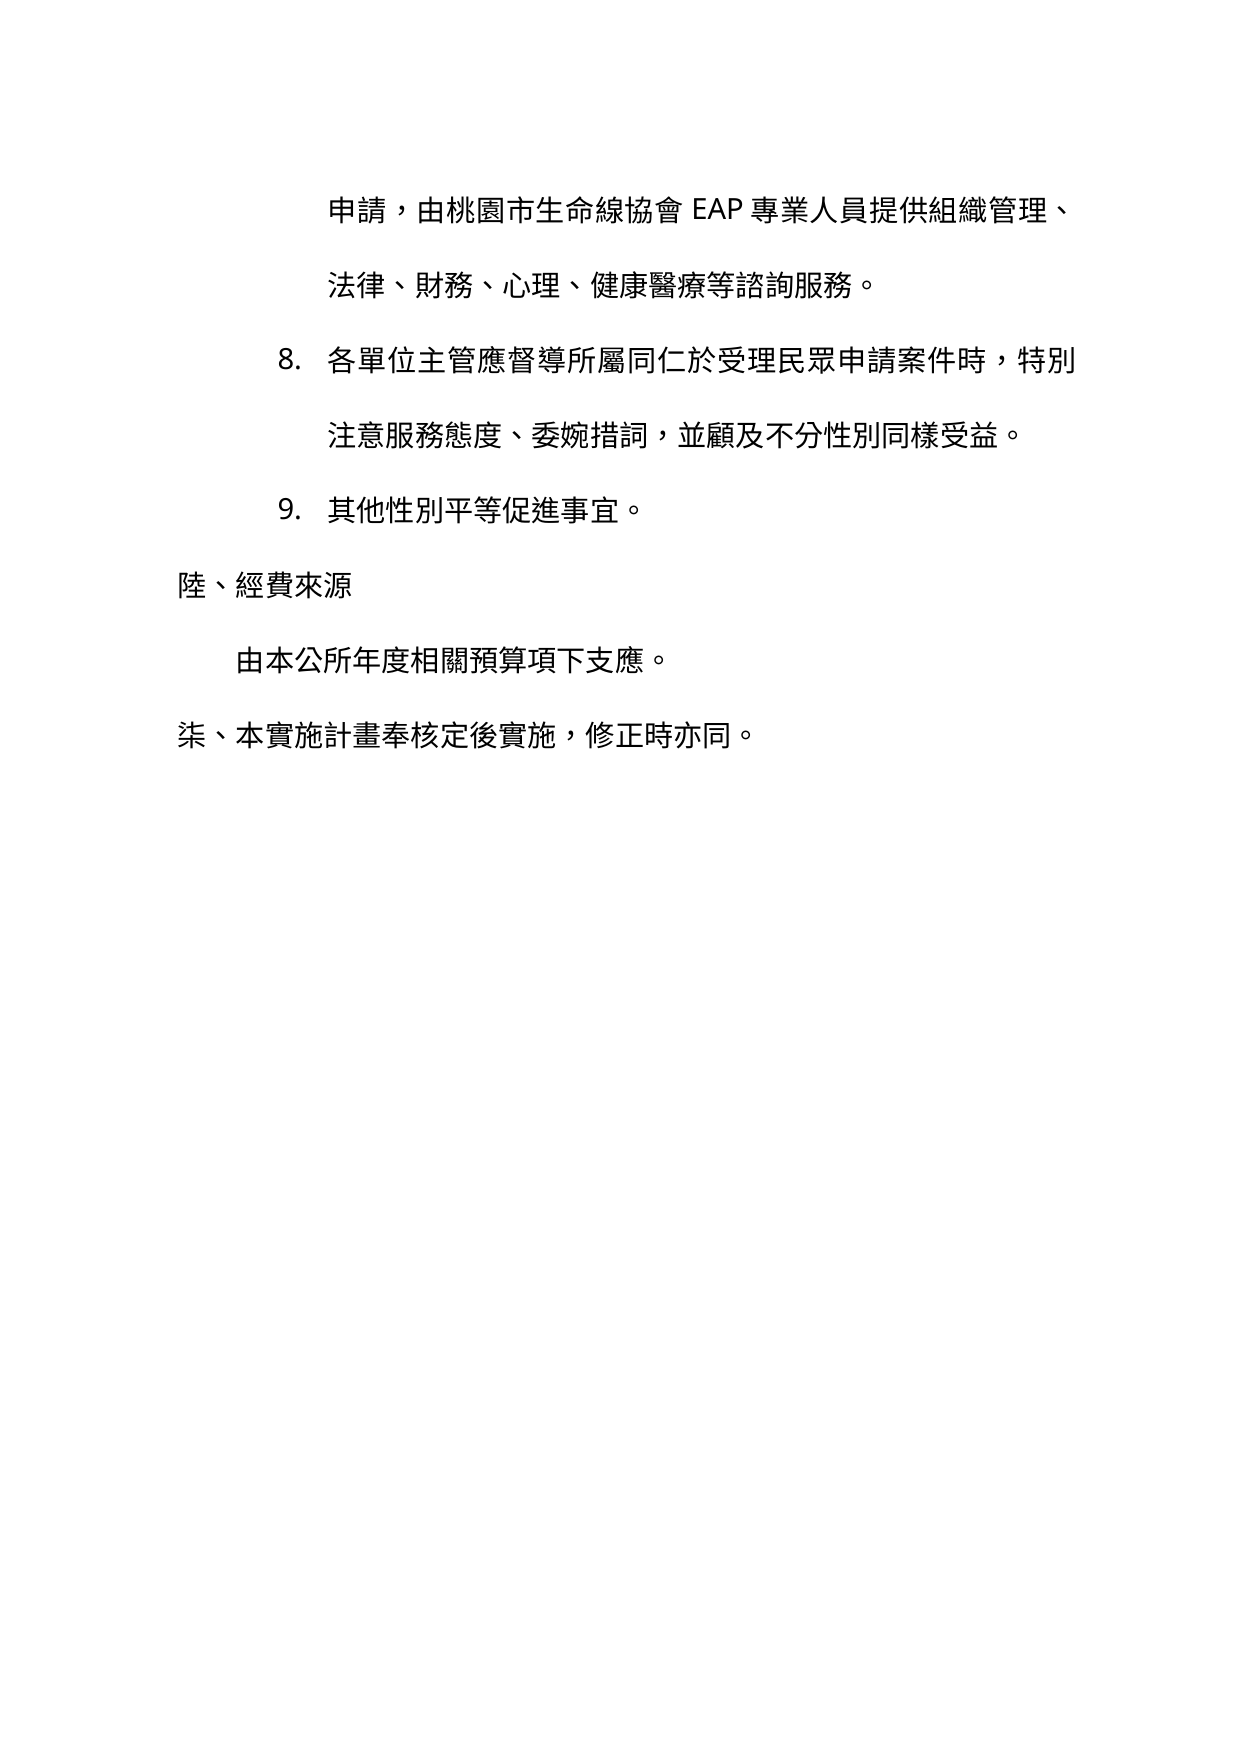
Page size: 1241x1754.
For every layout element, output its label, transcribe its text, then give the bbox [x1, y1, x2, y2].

text 柒、本實施計畫奉核定後實施，修正時亦同。 [177, 689, 1078, 764]
list 其他性別平等促進事宜。 [277, 464, 1078, 539]
text 陸、經費來源 [177, 539, 1078, 614]
list 申請，由桃園市生命線協會EAP專業人員提供組織管理、法律、財務、心理、健康醫療等諮詢服務。 [277, 164, 1078, 314]
text 由本公所年度相關預算項下支應。 [177, 614, 1078, 689]
list 各單位主管應督導所屬同仁於受理民眾申請案件時，特別注意服務態度、委婉措詞，並顧及不分性別同樣受益。 [277, 314, 1078, 464]
